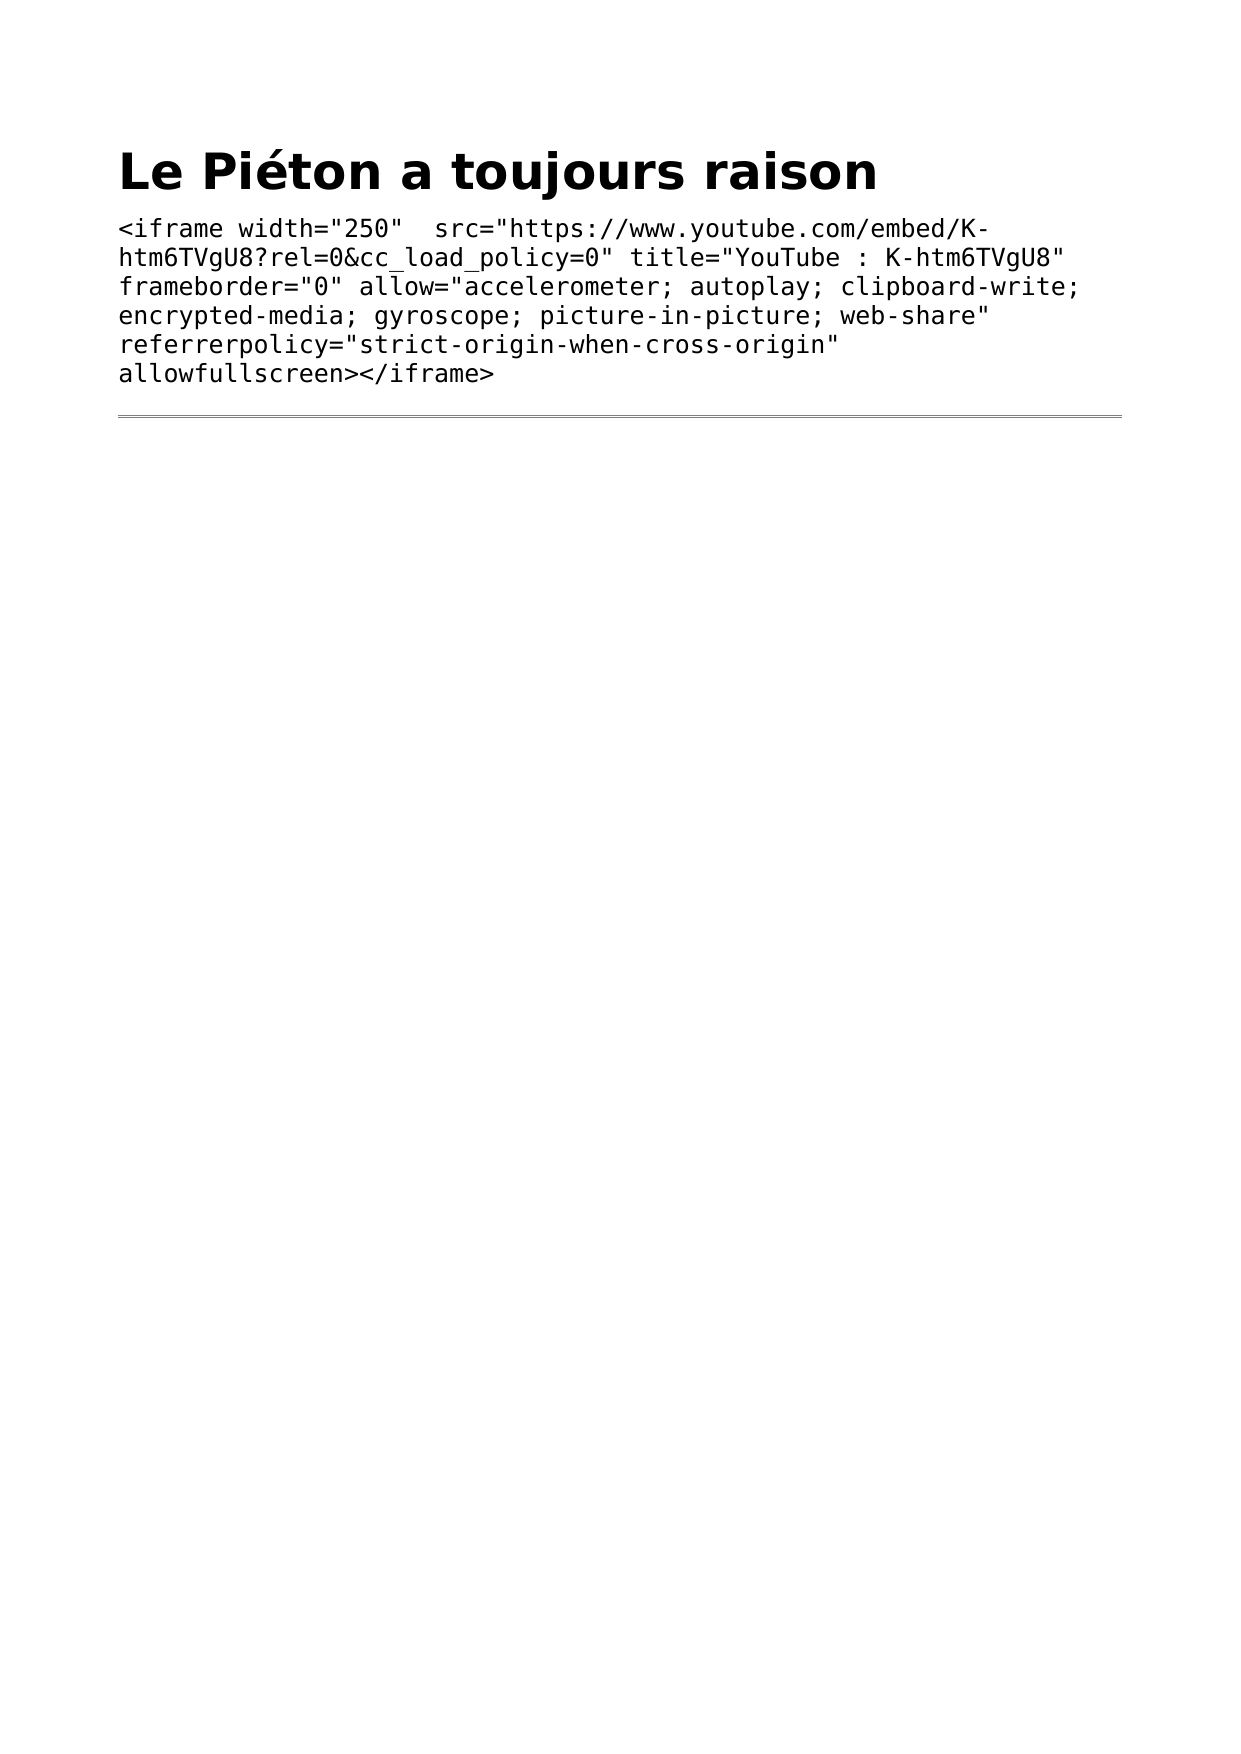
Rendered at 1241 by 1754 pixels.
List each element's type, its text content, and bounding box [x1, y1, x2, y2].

subtitle Le Piéton a toujours raison [118, 143, 1122, 201]
text <iframe width="250" src="https://www.youtube.com/embed/K-htm6TVgU8?rel=0&cc_load_policy=0" title="YouTube : K-htm6TVgU8" frameborder="0" allow="accelerometer; autoplay; clipboard-write; encrypted-media; gyroscope; picture-in-picture; web-share" referrerpolicy="strict-origin-when-cross-origin" allowfullscreen></iframe> [118, 214, 1122, 389]
